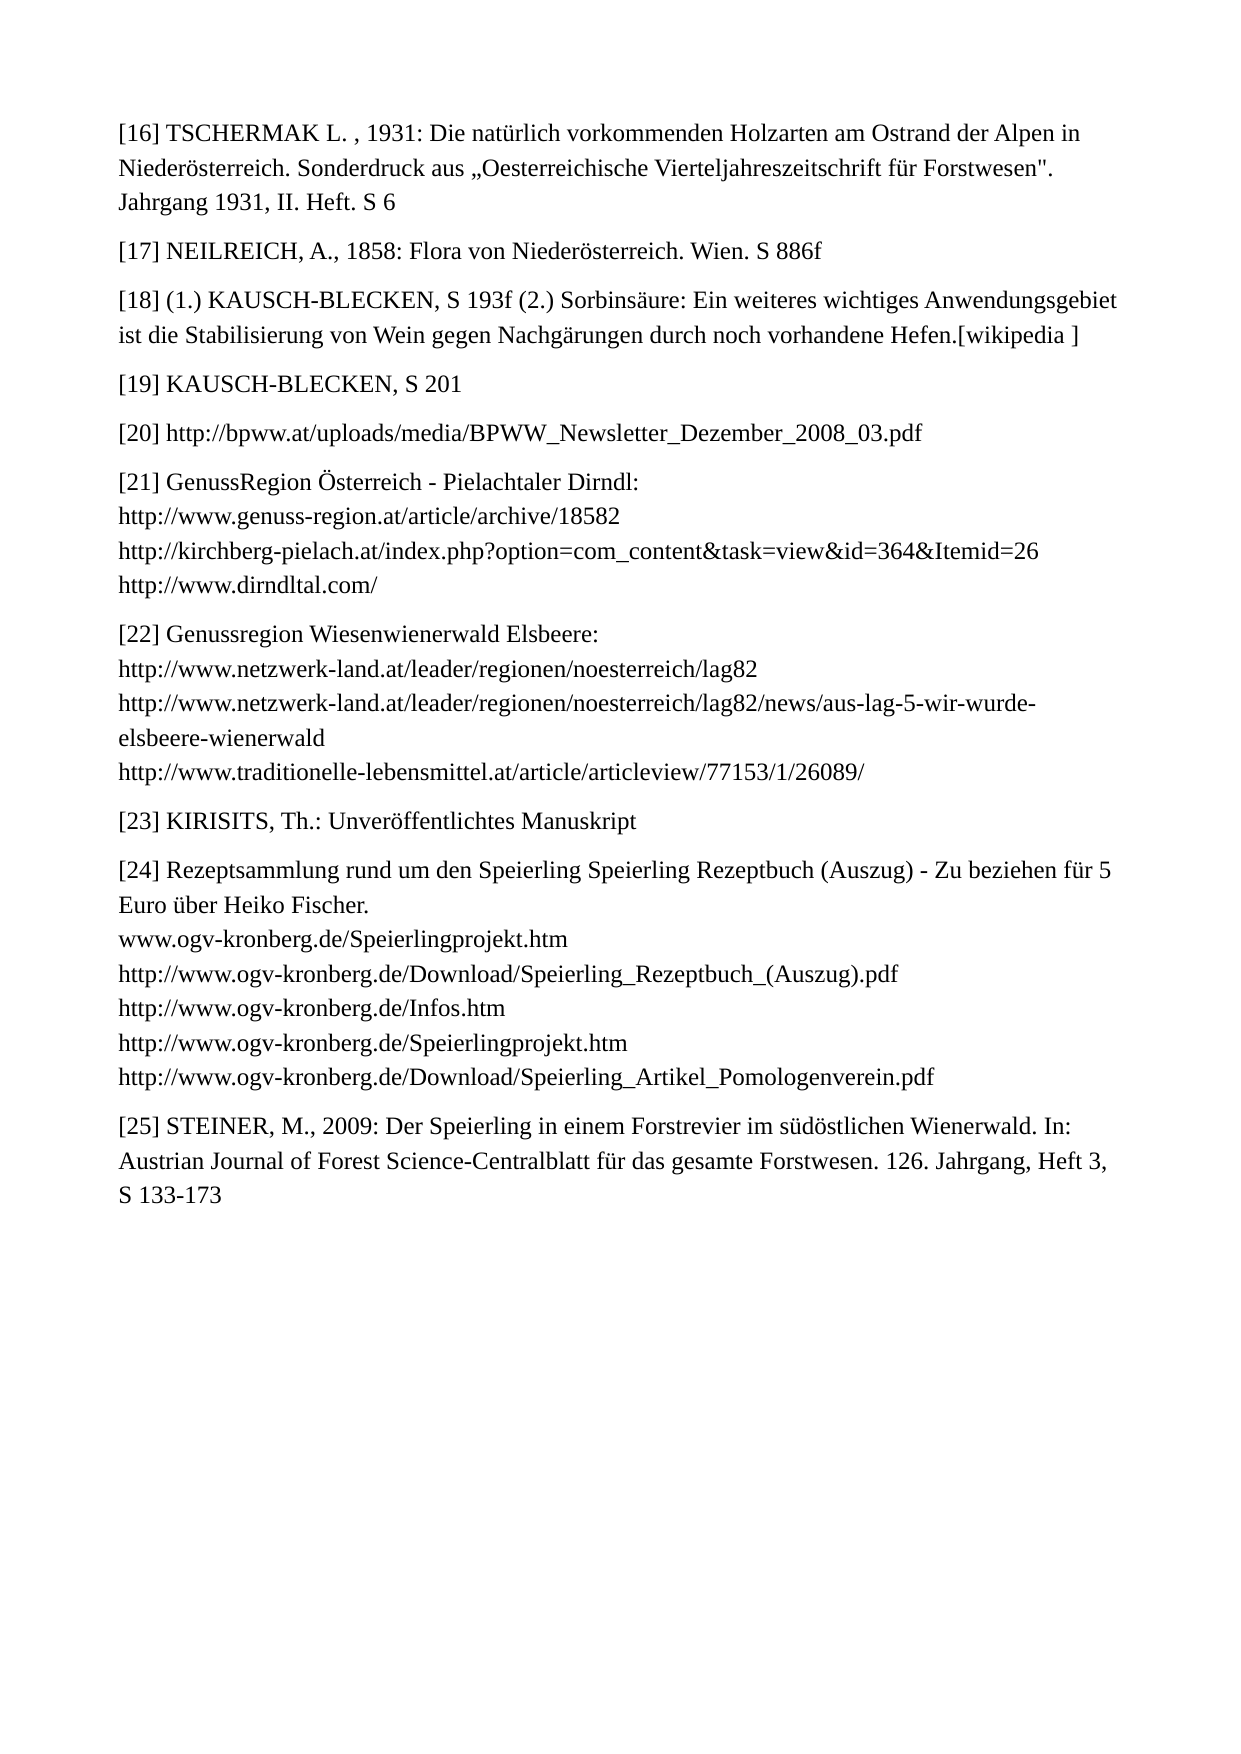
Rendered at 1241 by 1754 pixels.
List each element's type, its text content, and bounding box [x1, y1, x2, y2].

text [24] Rezeptsammlung rund um den Speierling Speierling Rezeptbuch (Auszug) - Zu beziehen für 5 Euro über Heiko Fischer. www.ogv-kronberg.de/Speierlingprojekt.htm http://www.ogv-kronberg.de/Download/Speierling_Rezeptbuch_(Auszug).pdf http://www.ogv-kronberg.de/Infos.htm http://www.ogv-kronberg.de/Speierlingprojekt.htm http://www.ogv-kronberg.de/Download/Speierling_Artikel_Pomologenverein.pdf [118, 855, 1122, 1091]
text [22] Genussregion Wiesenwienerwald Elsbeere: http://www.netzwerk-land.at/leader/regionen/noesterreich/lag82 http://www.netzwerk-land.at/leader/regionen/noesterreich/lag82/news/aus-lag-5-wir-wurde-elsbeere-wienerwald http://www.traditionelle-lebensmittel.at/article/articleview/77153/1/26089/ [118, 619, 1122, 786]
text [20] http://bpww.at/uploads/media/BPWW_Newsletter_Dezember_2008_03.pdf [118, 418, 1122, 447]
text [21] GenussRegion Österreich - Pielachtaler Dirndl: http://www.genuss-region.at/article/archive/18582 http://kirchberg-pielach.at/index.php?option=com_content&task=view&id=364&Itemid=26 http://www.dirndltal.com/ [118, 467, 1122, 599]
text [19] KAUSCH-BLECKEN, S 201 [118, 369, 1122, 397]
text [16] TSCHERMAK L. , 1931: Die natürlich vorkommenden Holzarten am Ostrand der Alpen in Niederösterreich. Sonderdruck aus „Oesterreichische Vierteljahreszeitschrift für Forstwesen". Jahrgang 1931, II. Heft. S 6 [118, 118, 1122, 216]
text [17] NEILREICH, A., 1858: Flora von Niederösterreich. Wien. S 886f [118, 236, 1122, 265]
text [23] KIRISITS, Th.: Unveröffentlichtes Manuskript [118, 806, 1122, 835]
text [18] (1.) KAUSCH-BLECKEN, S 193f (2.) Sorbinsäure: Ein weiteres wichtiges Anwendungsgebiet ist die Stabilisierung von Wein gegen Nachgärungen durch noch vorhandene Hefen.[wikipedia ] [118, 285, 1122, 348]
text [25] STEINER, M., 2009: Der Speierling in einem Forstrevier im südöstlichen Wienerwald. In: Austrian Journal of Forest Science-Centralblatt für das gesamte Forstwesen. 126. Jahrgang, Heft 3, S 133-173 [118, 1111, 1122, 1209]
